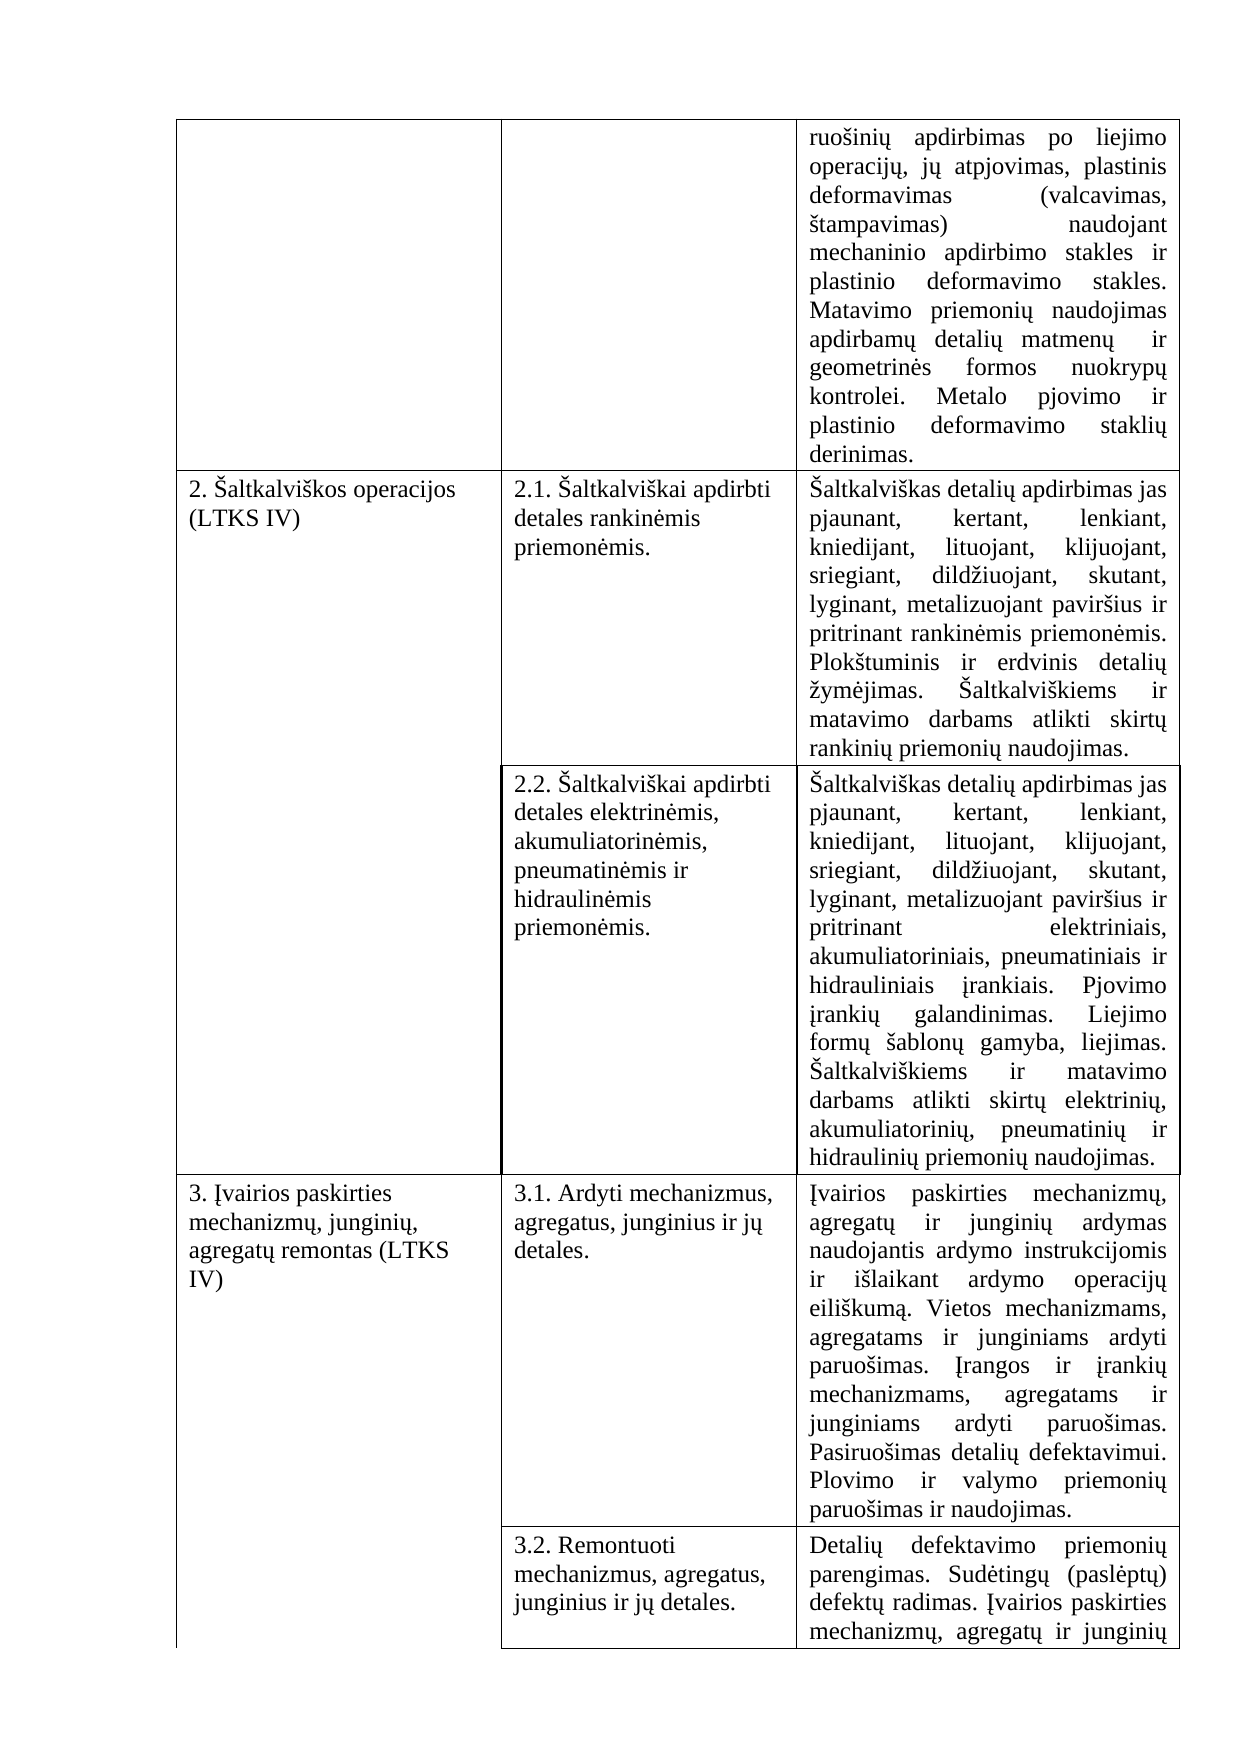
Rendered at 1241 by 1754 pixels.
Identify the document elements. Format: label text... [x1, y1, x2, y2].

table_cell 3.1. Ardyti mechanizmus, agregatus, junginius ir jų detales. [502, 1175, 796, 1526]
table_cell [177, 120, 501, 470]
table_cell 2.1. Šaltkalviškai apdirbti detales rankinėmis priemonėmis. [502, 471, 796, 765]
table_cell Įvairios paskirties mechanizmų, agregatų ir junginių ardymas naudojantis ardymo instrukcijomis ir išlaikant ardymo operacijų eiliškumą. Vietos mechanizmams, agregatams ir junginiams ardyti paruošimas. Įrangos ir įrankių mechanizmams, agregatams ir junginiams ardyti paruošimas. Pasiruošimas detalių defektavimui. Plovimo ir valymo priemonių paruošimas ir naudojimas. [797, 1175, 1179, 1526]
table_cell 3.2. Remontuoti mechanizmus, agregatus, junginius ir jų detales. [502, 1527, 796, 1648]
table_cell 2. Šaltkalviškos operacijos (LTKS IV) [177, 471, 501, 1174]
table_cell Šaltkalviškas detalių apdirbimas jas pjaunant, kertant, lenkiant, kniedijant, lituojant, klijuojant, sriegiant, dildžiuojant, skutant, lyginant, metalizuojant paviršius ir pritrinant rankinėmis priemonėmis. Plokštuminis ir erdvinis detalių žymėjimas. Šaltkalviškiems ir matavimo darbams atlikti skirtų rankinių priemonių naudojimas. [797, 471, 1179, 765]
table_cell Šaltkalviškas detalių apdirbimas jas pjaunant, kertant, lenkiant, kniedijant, lituojant, klijuojant, sriegiant, dildžiuojant, skutant, lyginant, metalizuojant paviršius ir pritrinant elektriniais, akumuliatoriniais, pneumatiniais ir hidrauliniais įrankiais. Pjovimo įrankių galandinimas. Liejimo formų šablonų gamyba, liejimas. Šaltkalviškiems ir matavimo darbams atlikti skirtų elektrinių, akumuliatorinių, pneumatinių ir hidraulinių priemonių naudojimas. [798, 766, 1179, 1174]
table_cell ruošinių apdirbimas po liejimo operacijų, jų atpjovimas, plastinis deformavimas (valcavimas, štampavimas) naudojant mechaninio apdirbimo stakles ir plastinio deformavimo stakles. Matavimo priemonių naudojimas apdirbamų detalių matmenų ir geometrinės formos nuokrypų kontrolei. Metalo pjovimo ir plastinio deformavimo staklių derinimas. [797, 120, 1179, 470]
table_cell [502, 120, 796, 470]
table_cell 2.2. Šaltkalviškai apdirbti detales elektrinėmis, akumuliatorinėmis, pneumatinėmis ir hidraulinėmis priemonėmis. [503, 766, 796, 1174]
table_cell 3. Įvairios paskirties mechanizmų, junginių, agregatų remontas (LTKS IV) [177, 1175, 501, 1648]
table_cell Detalių defektavimo priemonių parengimas. Sudėtingų (paslėptų) defektų radimas. Įvairios paskirties mechanizmų, agregatų ir junginių [797, 1527, 1179, 1648]
